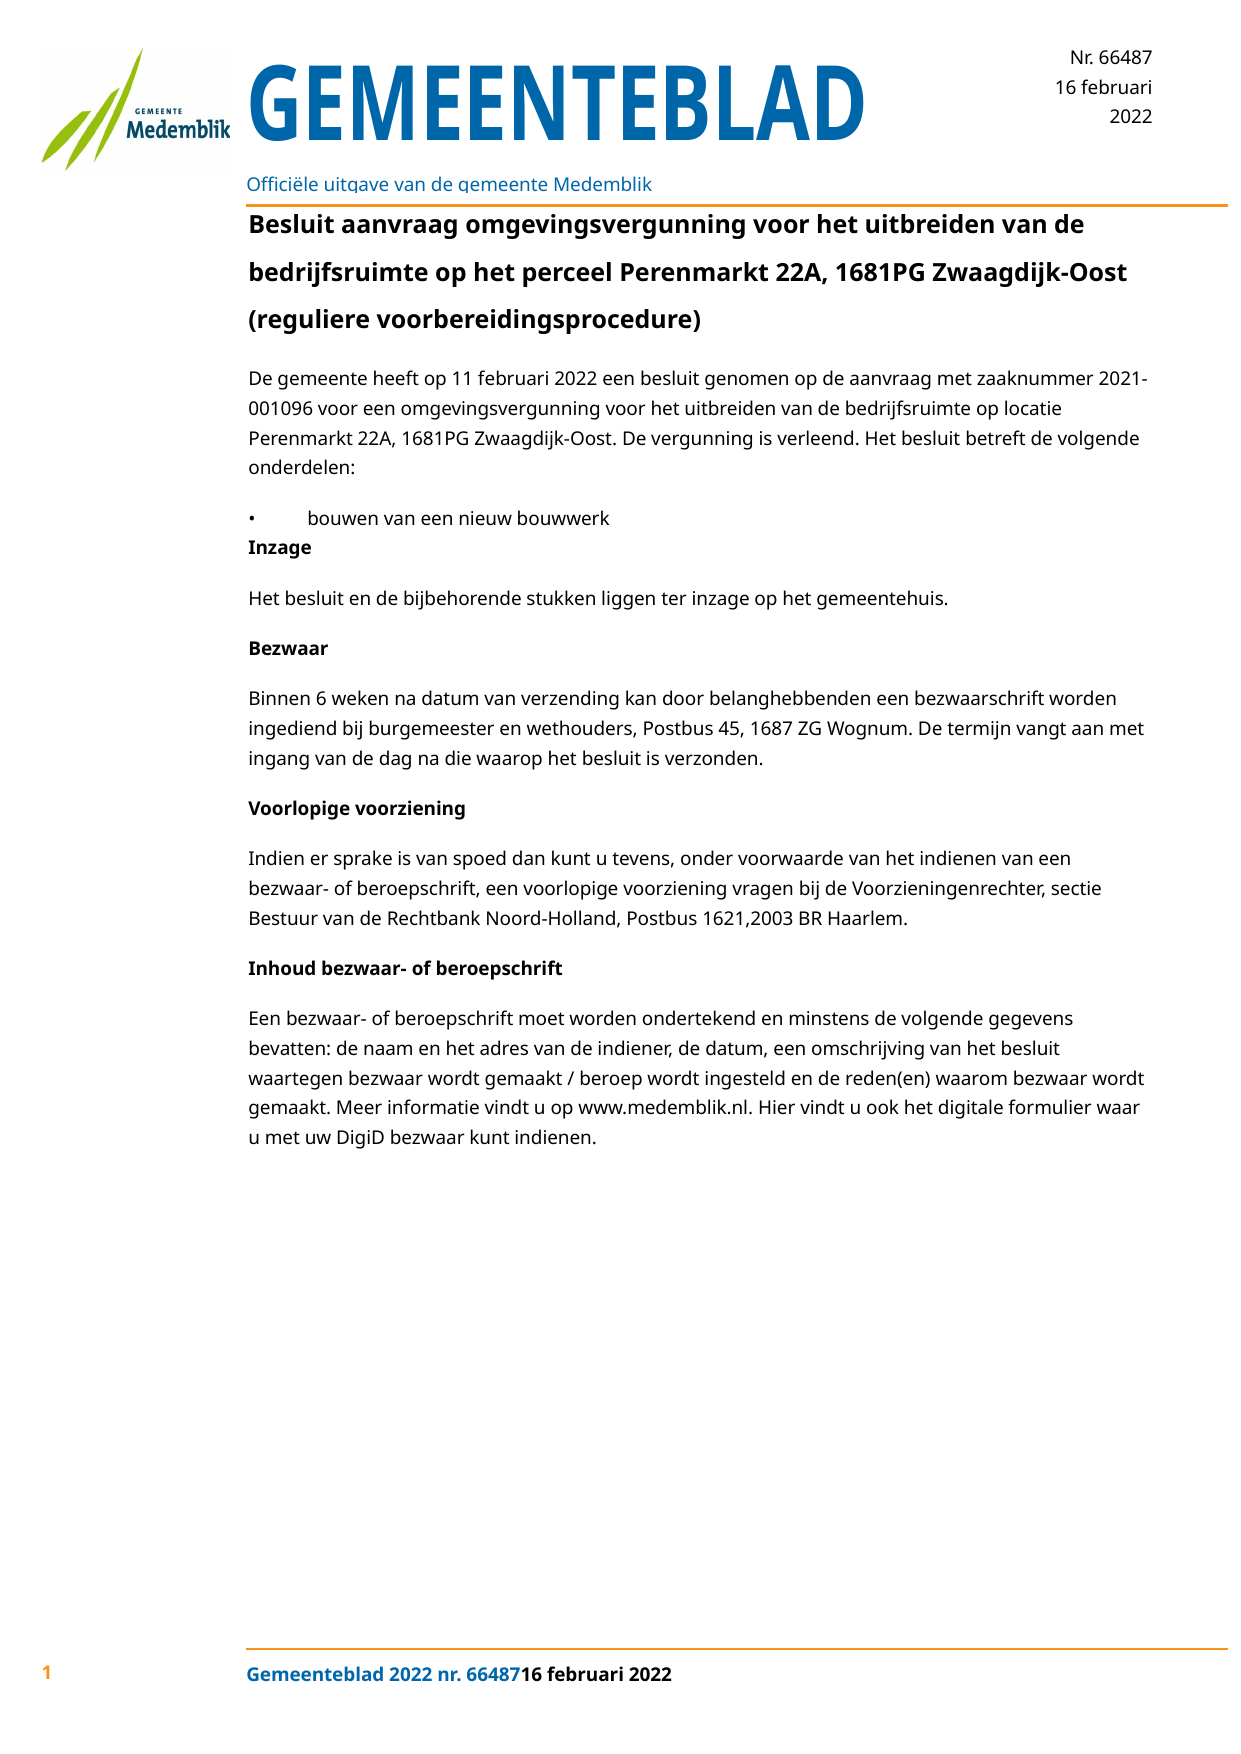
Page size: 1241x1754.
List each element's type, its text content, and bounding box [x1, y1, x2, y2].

text Het besluit en de bijbehorende stukken liggen ter inzage op het gemeentehuis. [248, 585, 1152, 610]
text Besluit aanvraag omgevingsvergunning voor het uitbreiden van de bedrijfsruimte op het perceel Perenmarkt 22A, 1681PG Zwaagdijk-Oost (reguliere voorbereidingsprocedure) [248, 207, 1152, 336]
text De gemeente heeft op 11 februari 2022 een besluit genomen op de aanvraag met zaaknummer 2021-001096 voor een omgevingsvergunning voor het uitbreiden van de bedrijfsruimte op locatie Perenmarkt 22A, 1681PG Zwaagdijk-Oost. De vergunning is verleend. Het besluit betreft de volgende onderdelen: [248, 366, 1152, 480]
text Inhoud bezwaar- of beroepschrift [248, 955, 1152, 981]
text Binnen 6 weken na datum van verzending kan door belanghebbenden een bezwaarschrift worden ingediend bij burgemeester en wethouders, Postbus 45, 1687 ZG Wognum. De termijn vangt aan met ingang van de dag na die waarop het besluit is verzonden. [248, 686, 1152, 770]
text Voorlopige voorziening [248, 795, 1152, 821]
text Een bezwaar- of beroepschrift moet worden ondertekend en minstens de volgende gegevens bevatten: de naam en het adres van de indiener, de datum, een omschrijving van het besluit waartegen bezwaar wordt gemaakt / beroep wordt ingesteld en de reden(en) waarom bezwaar wordt gemaakt. Meer informatie vindt u op www.medemblik.nl. Hier vindt u ook het digitale formulier waar u met uw DigiD bezwaar kunt indienen. [248, 1006, 1152, 1149]
text Inzage [248, 534, 1152, 560]
text Bezwaar [248, 635, 1152, 661]
text Indien er sprake is van spoed dan kunt u tevens, onder voorwaarde van het indienen van een bezwaar- of beroepschrift, een voorlopige voorziening vragen bij de Voorzieningenrechter, sectie Bestuur van de Rechtbank Noord-Holland, Postbus 1621,2003 BR Haarlem. [248, 846, 1152, 930]
list bouwen van een nieuw bouwwerk [248, 505, 1152, 530]
picture [41, 47, 231, 172]
